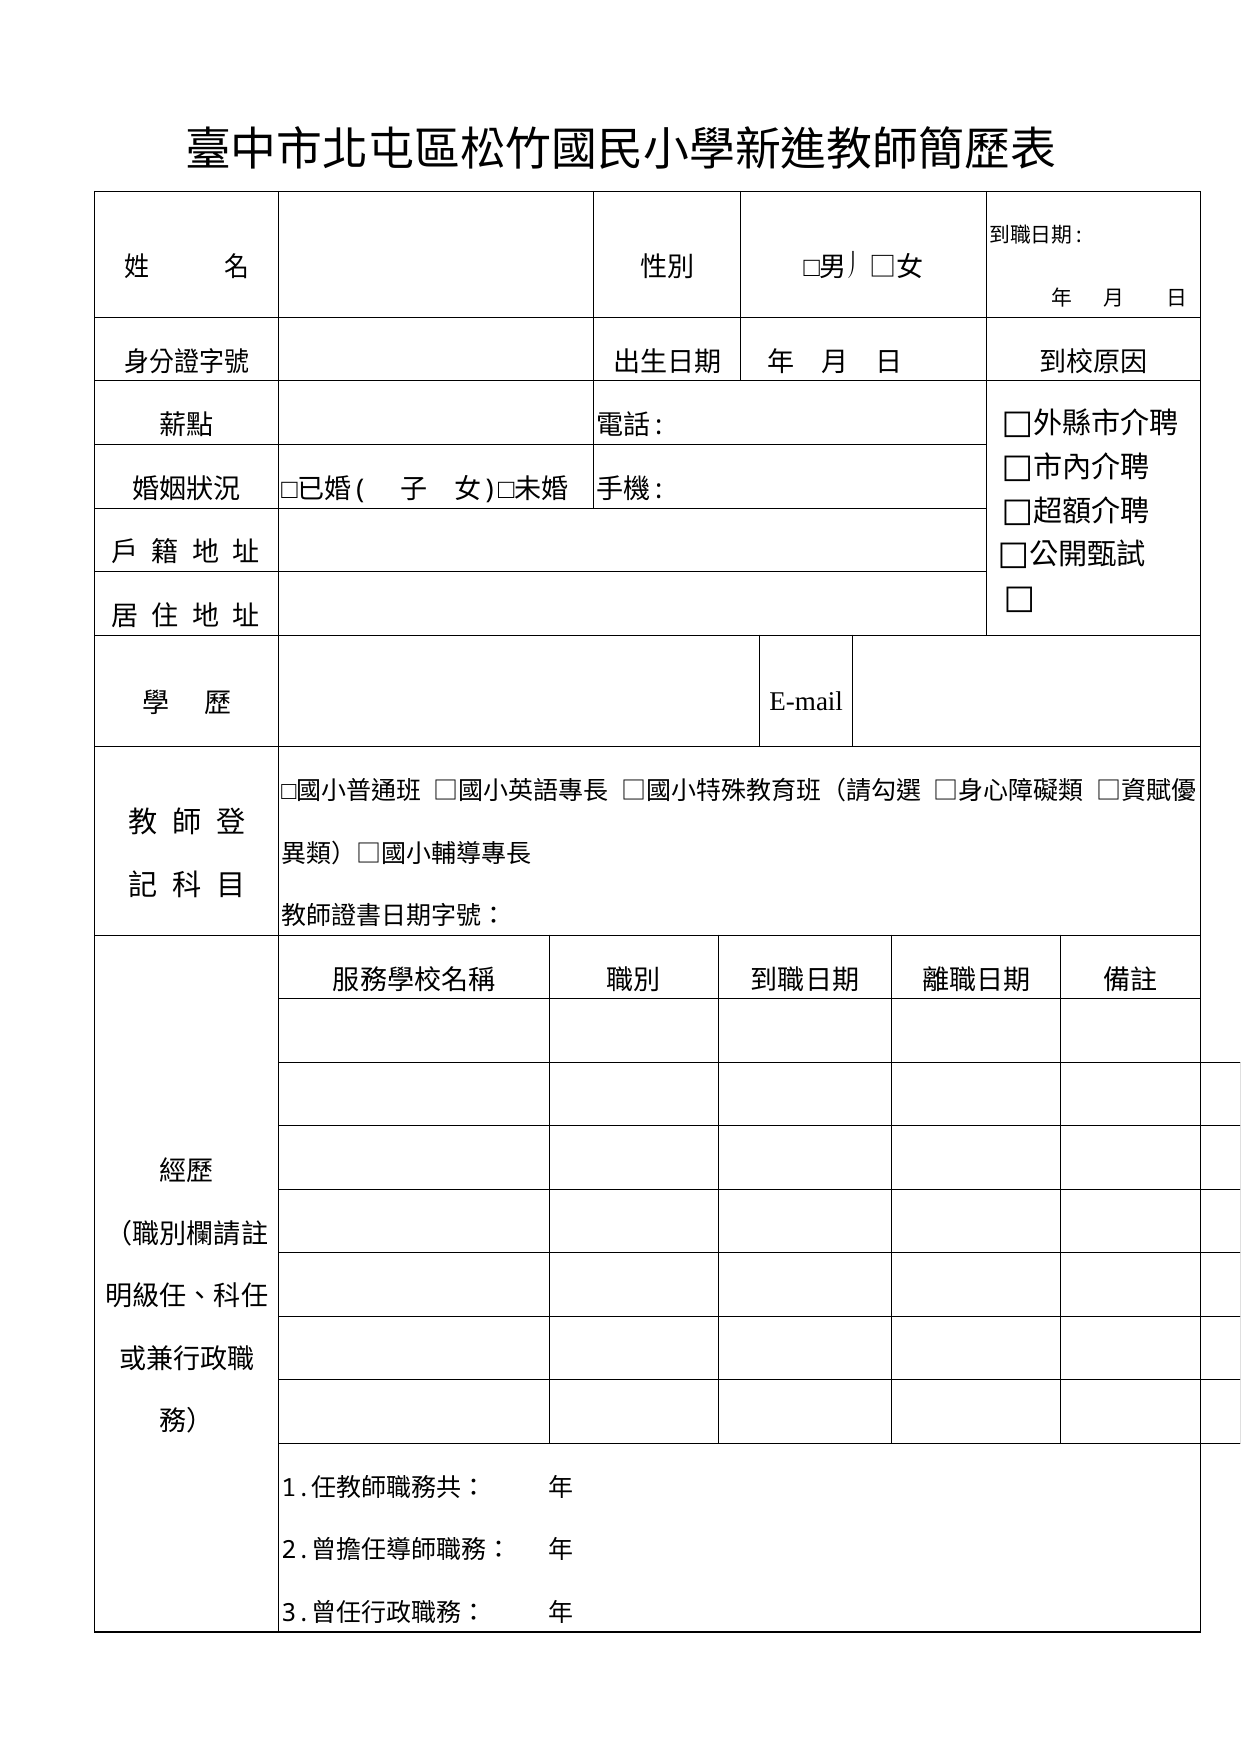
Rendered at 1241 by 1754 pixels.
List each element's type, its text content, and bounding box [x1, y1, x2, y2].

table_cell [1201, 508, 1240, 571]
table_cell [279, 636, 759, 746]
table_cell [550, 1063, 718, 1125]
table_cell [892, 1063, 1060, 1125]
table_cell [1201, 1126, 1240, 1189]
table_cell [1201, 1063, 1240, 1125]
text 臺中市北屯區松竹國民小學新進教師簡歷表 [100, 112, 1140, 178]
table_cell E-mail [760, 636, 852, 746]
table_cell [1061, 1190, 1200, 1252]
table_cell [1201, 380, 1240, 444]
table_cell [1201, 1317, 1240, 1379]
table_cell 職別 [550, 936, 718, 998]
table_cell 居 住 地 址 [95, 572, 278, 634]
table_cell [719, 1317, 891, 1379]
table_cell [719, 1063, 891, 1125]
table_cell 學歷 [95, 636, 278, 746]
table_cell 年 月 日 [741, 318, 986, 380]
table_cell 離職日期 [892, 936, 1060, 998]
table_cell 電話: [594, 381, 986, 444]
table_cell [1201, 998, 1240, 1062]
table_cell 到職日期 [719, 936, 891, 998]
table_cell 薪點 [95, 381, 278, 444]
table_cell [1201, 1380, 1240, 1443]
table_cell [279, 509, 986, 571]
table_cell [279, 1190, 549, 1252]
table_cell [1061, 1126, 1200, 1189]
table_cell [719, 999, 891, 1062]
table_cell 婚姻狀況 [95, 445, 278, 507]
table_cell [1061, 999, 1200, 1062]
table_cell [1201, 571, 1240, 634]
table_cell [719, 1253, 891, 1316]
table_cell [892, 1190, 1060, 1252]
table_cell [853, 636, 1200, 746]
table_cell [279, 1126, 549, 1189]
table_cell [892, 1317, 1060, 1379]
table_cell [550, 1317, 718, 1379]
table_cell [892, 999, 1060, 1062]
table_cell [550, 999, 718, 1062]
table_cell [550, 1380, 718, 1443]
table_cell [1201, 1253, 1240, 1316]
table_cell [279, 1063, 549, 1125]
table_cell [719, 1380, 891, 1443]
table_cell [1201, 935, 1240, 998]
table_cell [1061, 1317, 1200, 1379]
table_cell [550, 1190, 718, 1252]
table_header 姓 名 [95, 192, 278, 317]
table_cell [279, 1317, 549, 1379]
table_cell [279, 572, 986, 634]
table_cell 1.任教師職務共： 年 2.曾擔任導師職務： 年 3.曾任行政職務： 年 [279, 1444, 1200, 1631]
table_cell [1201, 1444, 1240, 1631]
table_cell [719, 1190, 891, 1252]
table_cell □外縣市介聘 □市內介聘 □超額介聘 □公開甄試 □ [987, 381, 1200, 634]
table_cell 身分證字號 [95, 318, 278, 380]
table_cell [1061, 1253, 1200, 1316]
table_cell [1201, 1190, 1240, 1252]
table_cell [892, 1126, 1060, 1189]
table_cell [279, 381, 593, 444]
table_cell 備註 [1061, 936, 1200, 998]
table_cell [1201, 746, 1240, 934]
table_cell 出生日期 [594, 318, 740, 380]
table_cell 教 師 登 記 科 目 [95, 747, 278, 934]
table_cell [279, 1253, 549, 1316]
table_cell [279, 318, 593, 380]
table_cell [892, 1380, 1060, 1443]
table_cell [550, 1126, 718, 1189]
table_cell [719, 1126, 891, 1189]
table_cell [279, 999, 549, 1062]
table_header [1201, 191, 1240, 317]
table_header □男 □女 [741, 192, 986, 317]
table_cell [550, 1253, 718, 1316]
table_header 到職日期: 年 月 日 [987, 192, 1200, 317]
table_header [279, 192, 593, 317]
table_cell [1061, 1063, 1200, 1125]
table_cell [1201, 444, 1240, 507]
table_cell □已婚( 子 女)□未婚 [279, 445, 593, 507]
table_cell [279, 1380, 549, 1443]
table_cell □國小普通班 □國小英語專長 □國小特殊教育班（請勾選 □身心障礙類 □資賦優異類）□國小輔導專長 教師證書日期字號： [279, 747, 1200, 934]
table_cell [1201, 317, 1240, 380]
table_cell 戶 籍 地 址 [95, 509, 278, 571]
table_cell [892, 1253, 1060, 1316]
table_cell 手機: [594, 445, 986, 507]
table_cell [1061, 1380, 1200, 1443]
table_cell 到校原因 [987, 318, 1200, 380]
table_header 性別 [594, 192, 740, 317]
table_cell [1201, 635, 1240, 746]
table_cell 服務學校名稱 [279, 936, 549, 998]
table_cell 經歷 （職別欄請註明級任、科任或兼行政職務） [95, 936, 278, 1631]
